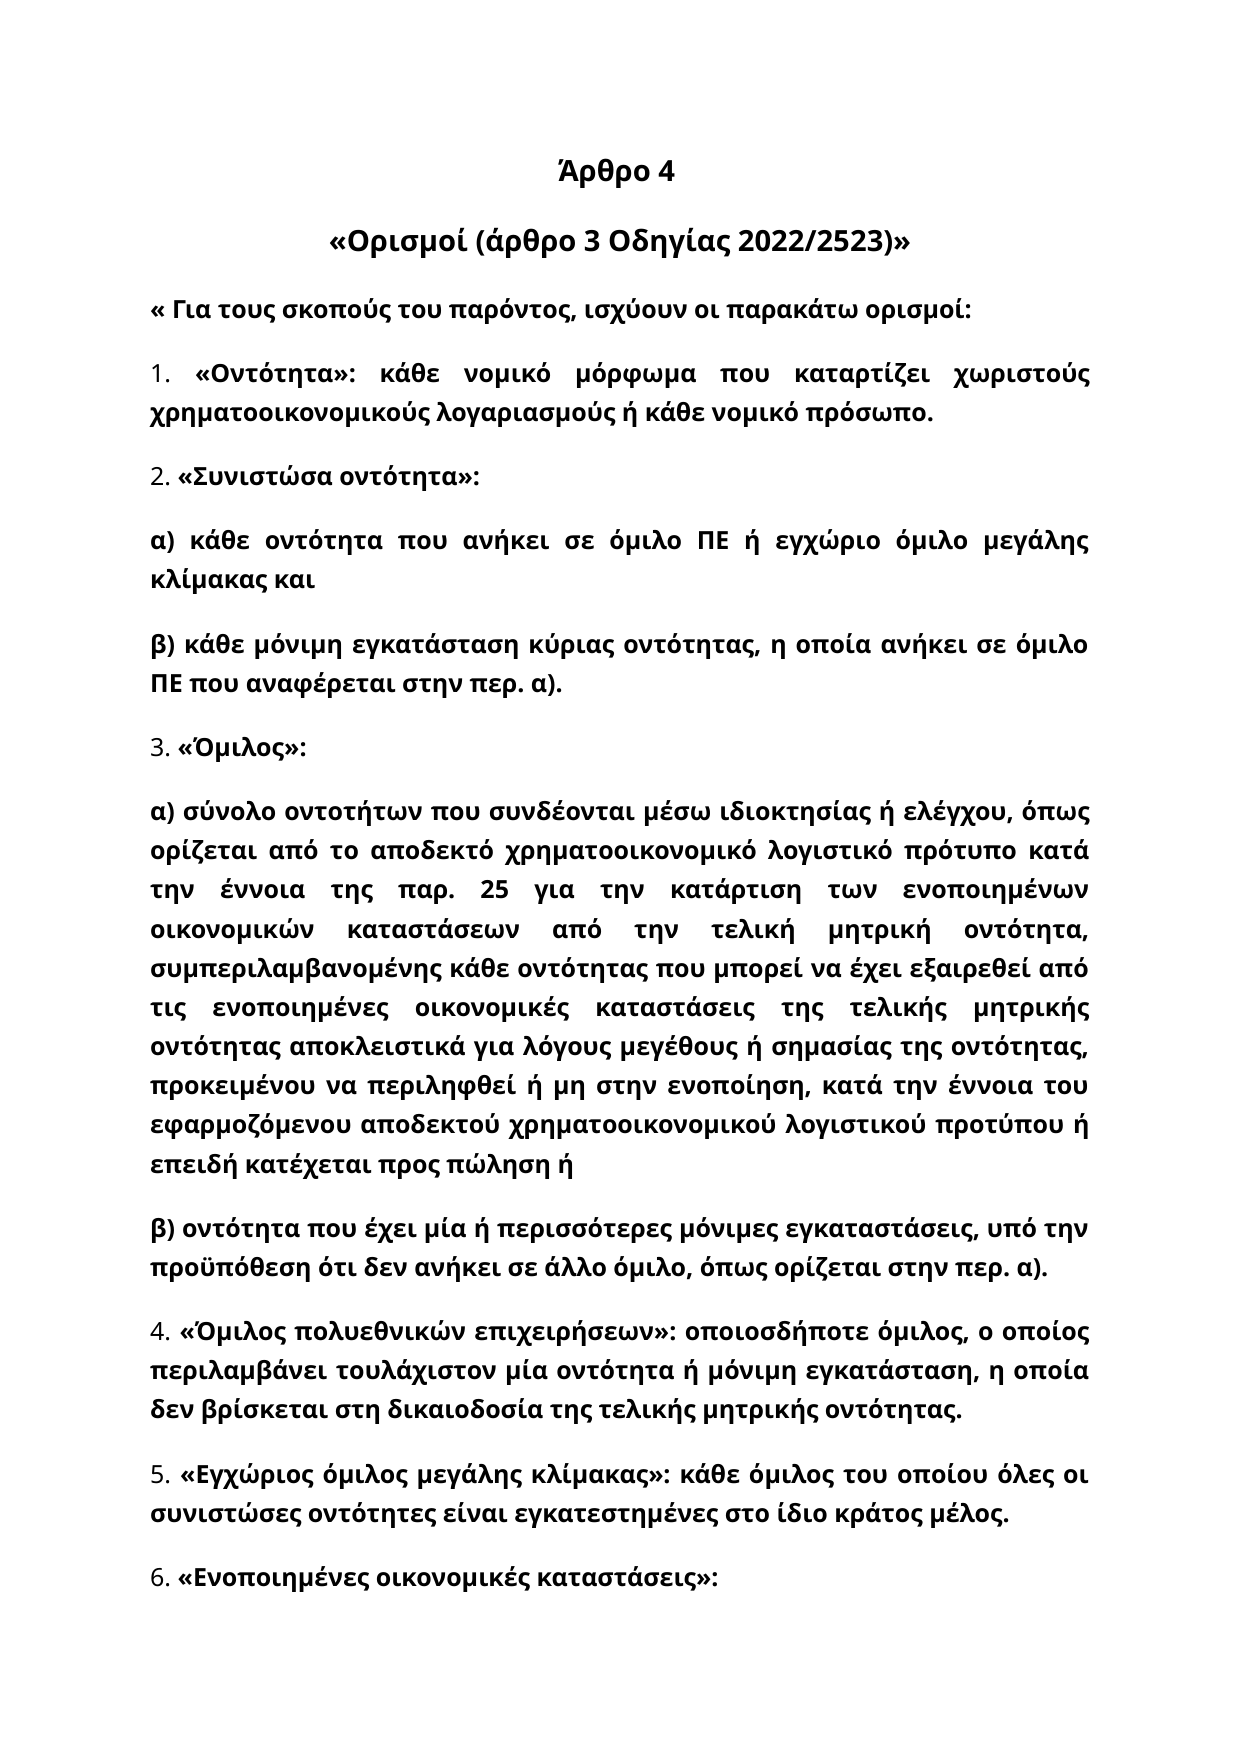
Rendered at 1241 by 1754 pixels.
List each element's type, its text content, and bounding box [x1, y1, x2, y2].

text 3. «Όμιλος»: [150, 729, 1090, 764]
text 4. «Όμιλος πολυεθνικών επιχειρήσεων»: οποιοσδήποτε όμιλος, ο οποίος περιλαμβάνει τουλάχιστον μία οντότητα ή μόνιμη εγκατάσταση, η οποία δεν βρίσκεται στη δικαιοδοσία της τελικής μητρικής οντότητας. [150, 1314, 1090, 1426]
text 6. «Ενοποιημένες οικονομικές καταστάσεις»: [150, 1559, 1090, 1594]
text 2. «Συνιστώσα οντότητα»: [150, 459, 1090, 493]
text α) σύνολο οντοτήτων που συνδέονται μέσω ιδιοκτησίας ή ελέγχου, όπως ορίζεται από το αποδεκτό χρηματοοικονομικό λογιστικό πρότυπο κατά την έννοια της παρ. 25 για την κατάρτιση των ενοποιημένων οικονομικών καταστάσεων από την τελική μητρική οντότητα, συμπεριλαμβανομένης κάθε οντότητας που μπορεί να έχει εξαιρεθεί από τις ενοποιημένες οικονομικές καταστάσεις της τελικής μητρικής οντότητας αποκλειστικά για λόγους μεγέθους ή σημασίας της οντότητας, προκειμένου να περιληφθεί ή μη στην ενοποίηση, κατά την έννοια του εφαρμοζόμενου αποδεκτού χρηματοοικονομικού λογιστικού προτύπου ή επειδή κατέχεται προς πώληση ή [150, 794, 1090, 1180]
text 1. «Οντότητα»: κάθε νομικό μόρφωμα που καταρτίζει χωριστούς χρηματοοικονομικούς λογαριασμούς ή κάθε νομικό πρόσωπο. [150, 355, 1090, 429]
text α) κάθε οντότητα που ανήκει σε όμιλο ΠΕ ή εγχώριο όμιλο μεγάλης κλίμακας και [150, 523, 1090, 596]
text « Για τους σκοπούς του παρόντος, ισχύουν οι παρακάτω ορισμοί: [150, 291, 1090, 325]
text 5. «Εγχώριος όμιλος μεγάλης κλίμακας»: κάθε όμιλος του οποίου όλες οι συνιστώσες οντότητες είναι εγκατεστημένες στο ίδιο κράτος μέλος. [150, 1456, 1090, 1529]
text β) κάθε μόνιμη εγκατάσταση κύριας οντότητας, η οποία ανήκει σε όμιλο ΠΕ που αναφέρεται στην περ. α). [150, 626, 1090, 699]
subtitle «Ορισμοί (άρθρο 3 Οδηγίας 2022/2523)» [150, 221, 1090, 260]
subtitle Άρθρο 4 [150, 150, 1090, 190]
text β) οντότητα που έχει μία ή περισσότερες μόνιμες εγκαταστάσεις, υπό την προϋπόθεση ότι δεν ανήκει σε άλλο όμιλο, όπως ορίζεται στην περ. α). [150, 1210, 1090, 1284]
